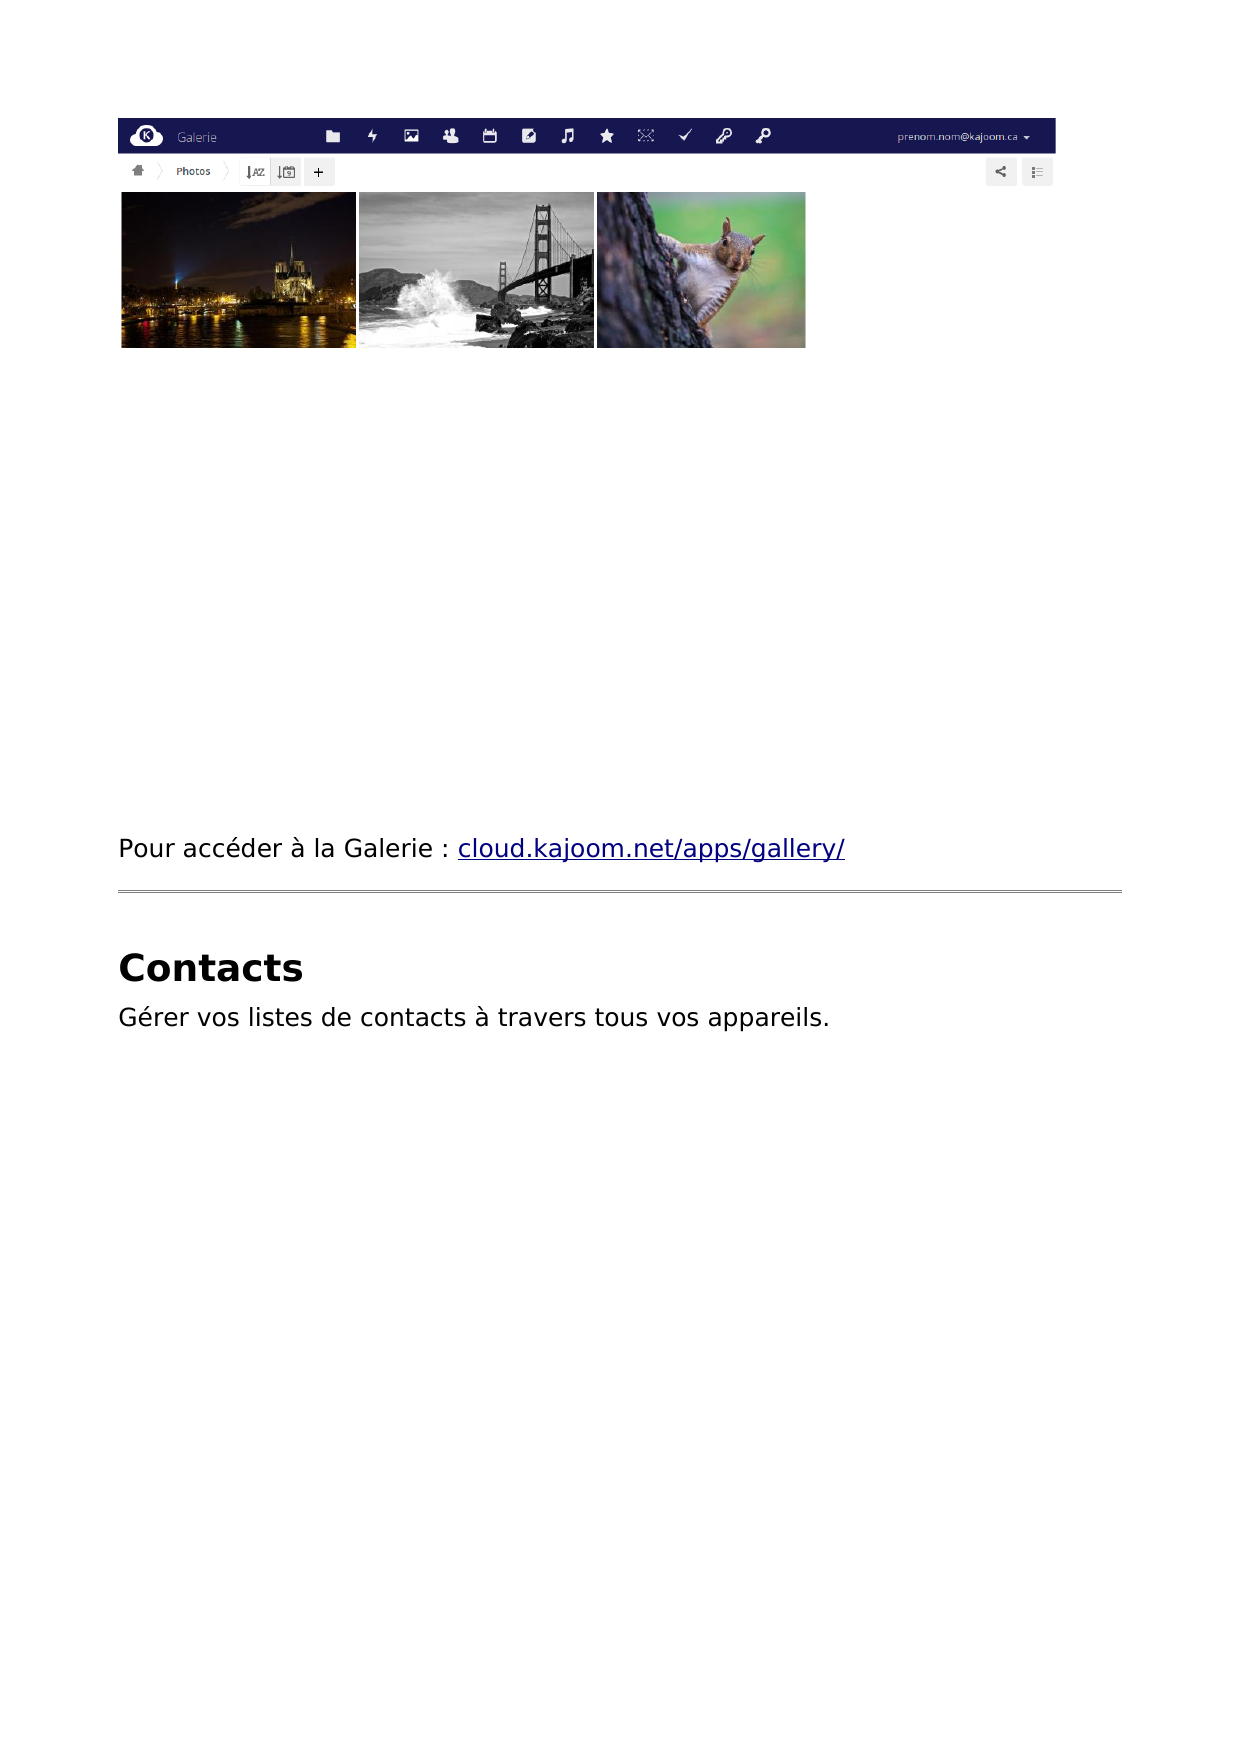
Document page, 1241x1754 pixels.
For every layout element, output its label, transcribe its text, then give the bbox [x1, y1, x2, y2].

picture [118, 118, 1056, 822]
text Gérer vos listes de contacts à travers tous vos appareils. [118, 1003, 1122, 1032]
subtitle Contacts [118, 947, 1122, 990]
text Pour accéder à la Galerie : cloud.kajoom.net/apps/gallery/ [118, 834, 1122, 863]
